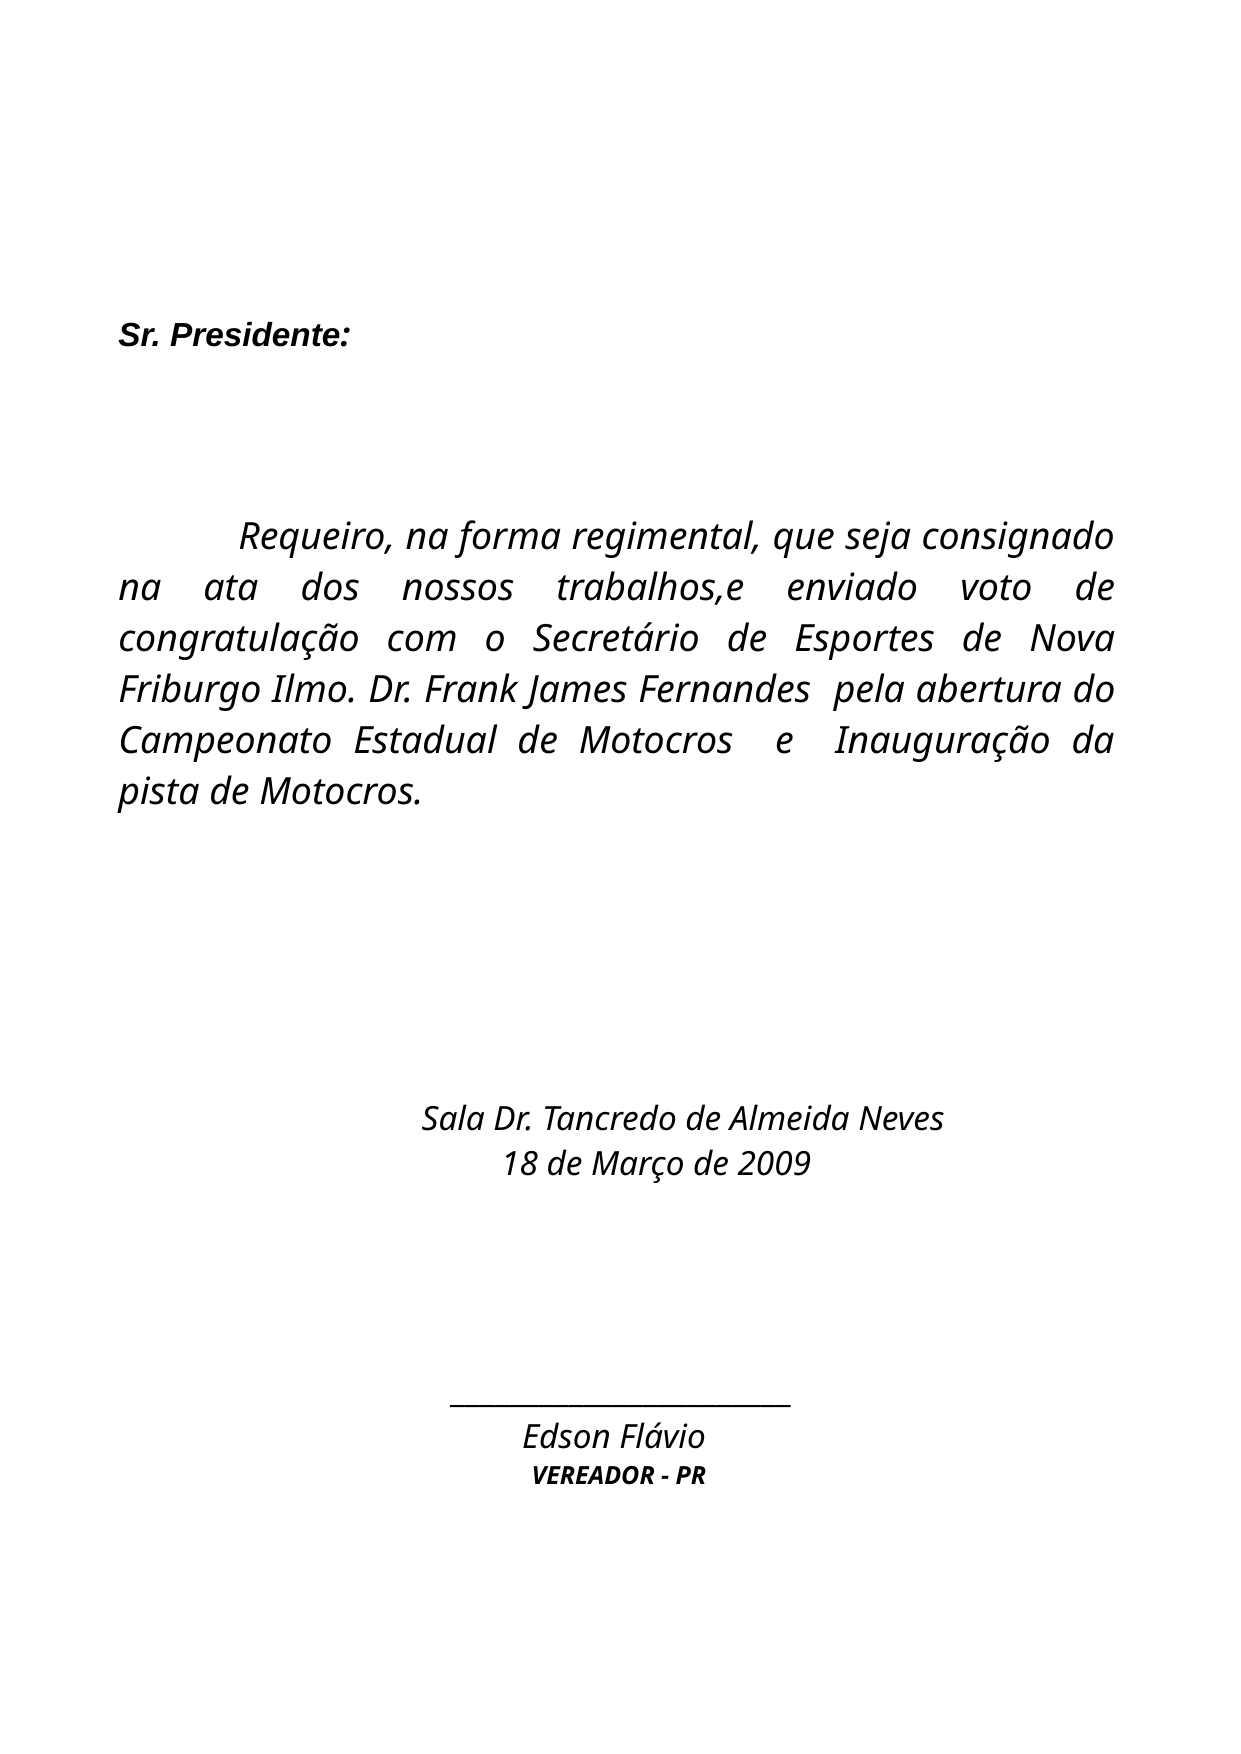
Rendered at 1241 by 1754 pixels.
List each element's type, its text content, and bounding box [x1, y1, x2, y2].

text 18 de Março de 2009 [118, 1140, 1122, 1185]
text VEREADOR - PR [118, 1458, 1122, 1492]
text Sr. Presidente: [118, 310, 1122, 356]
text Edson Flávio [118, 1412, 1122, 1458]
text Requeiro, na forma regimental, que seja consignado na ata dos nossos trabalhos,e enviado voto de congratulação com o Secretário de Esportes de Nova Friburgo Ilmo. Dr. Frank James Fernandes pela abertura do Campeonato Estadual de Motocros e Inauguração da pista de Motocros. [118, 509, 1120, 815]
subtitle Sala Dr. Tancredo de Almeida Neves [118, 1094, 1122, 1140]
text _______________________ [118, 1367, 1122, 1412]
